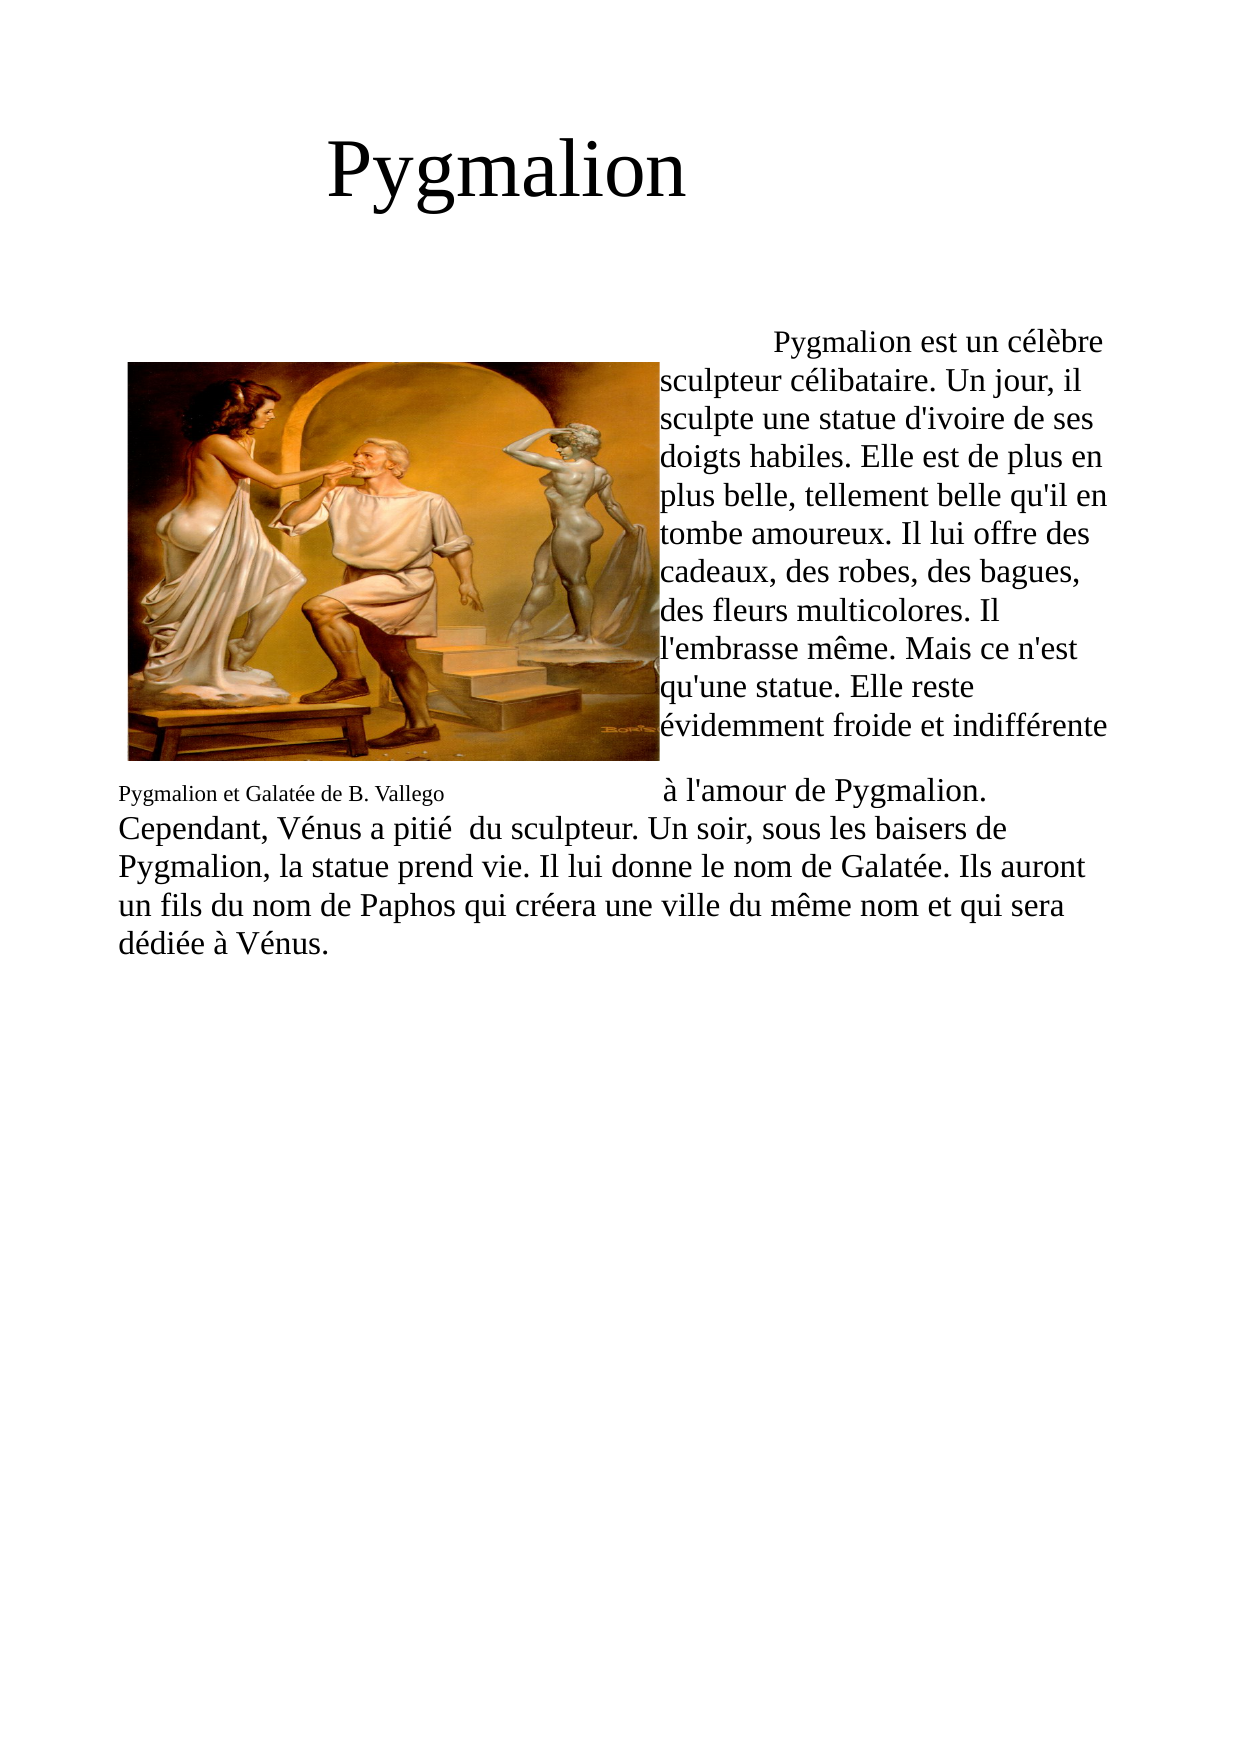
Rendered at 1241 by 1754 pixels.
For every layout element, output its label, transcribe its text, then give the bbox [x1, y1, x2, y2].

text Pygmalion [118, 118, 1122, 214]
text Pygmalion est un célèbre sculpteur célibataire. Un jour, il sculpte une statue d'ivoire de ses doigts habiles. Elle est de plus en plus belle, tellement belle qu'il en tombe amoureux. Il lui offre des cadeaux, des robes, des bagues, des fleurs multicolores. Il l'embrasse même. Mais ce n'est qu'une statue. Elle reste évidemment froide et indifférente [118, 322, 1122, 743]
picture [127, 362, 660, 761]
text Pygmalion et Galatée de B. Vallego à l'amour de Pygmalion. Cependant, Vénus a pitié du sculpteur. Un soir, sous les baisers de Pygmalion, la statue prend vie. Il lui donne le nom de Galatée. Ils auront un fils du nom de Paphos qui créera une ville du même nom et qui sera dédiée à Vénus. [118, 743, 1122, 961]
